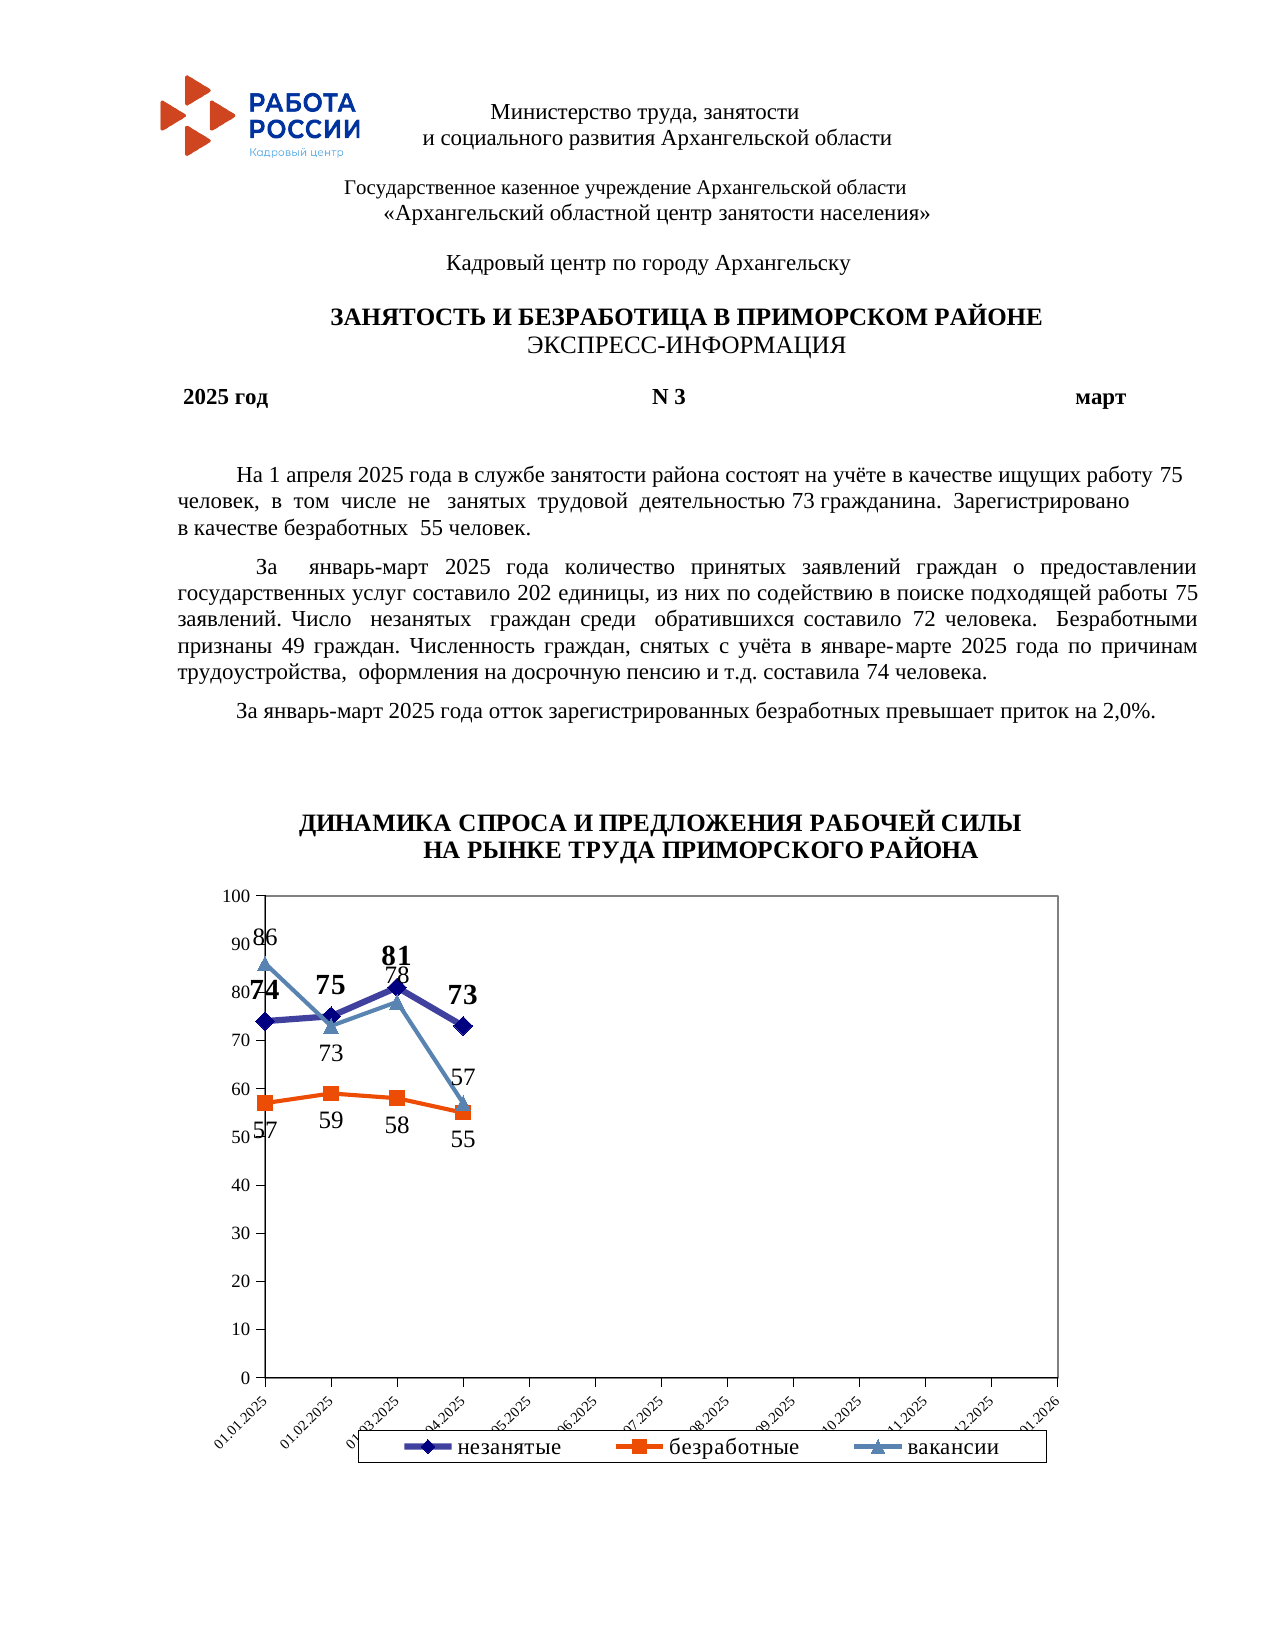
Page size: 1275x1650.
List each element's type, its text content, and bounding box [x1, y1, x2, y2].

text За январь-март 2025 года количество принятых заявлений граждан о предоставлении государственных услуг составило 202 единицы, из них по содействию в поиске подходящей работы 75 заявлений. Число незанятых граждан среди обратившихся составило 72 человека. Безработными признаны 49 граждан. Численность граждан, снятых с учёта в январе-марте 2025 года по причинам трудоустройства, оформления на досрочную пенсию и т.д. составила 74 человека. [177, 553, 1198, 684]
text 2025 год N 3 март [177, 383, 1196, 410]
text За январь-март 2025 года отток зарегистрированных безработных превышает приток на 2,0%. [177, 697, 1198, 723]
subtitle ЭКСПРЕСС-ИНФОРМАЦИЯ [177, 331, 1196, 359]
text На 1 апреля 2025 года в службе занятости района состоят на учёте в качестве ищущих работу 75 человек, в том числе не занятых трудовой деятельностью 73 гражданина. Зарегистрировано в качестве безработных 55 человек. [177, 461, 1198, 540]
text и социального развития Архангельской области [360, 124, 1186, 151]
text Государственное казенное учреждение Архангельской области [177, 175, 1186, 199]
subtitle «Архангельский областной центр занятости населения» [177, 199, 1179, 225]
text Кадровый центр по городу Архангельску [177, 249, 1186, 276]
subtitle ЗАНЯТОСТЬ И БЕЗРАБОТИЦА В ПРИМОРСКОМ РАЙОНЕ [177, 302, 1196, 331]
picture [160, 75, 360, 158]
text Министерство труда, занятости [360, 98, 1186, 124]
